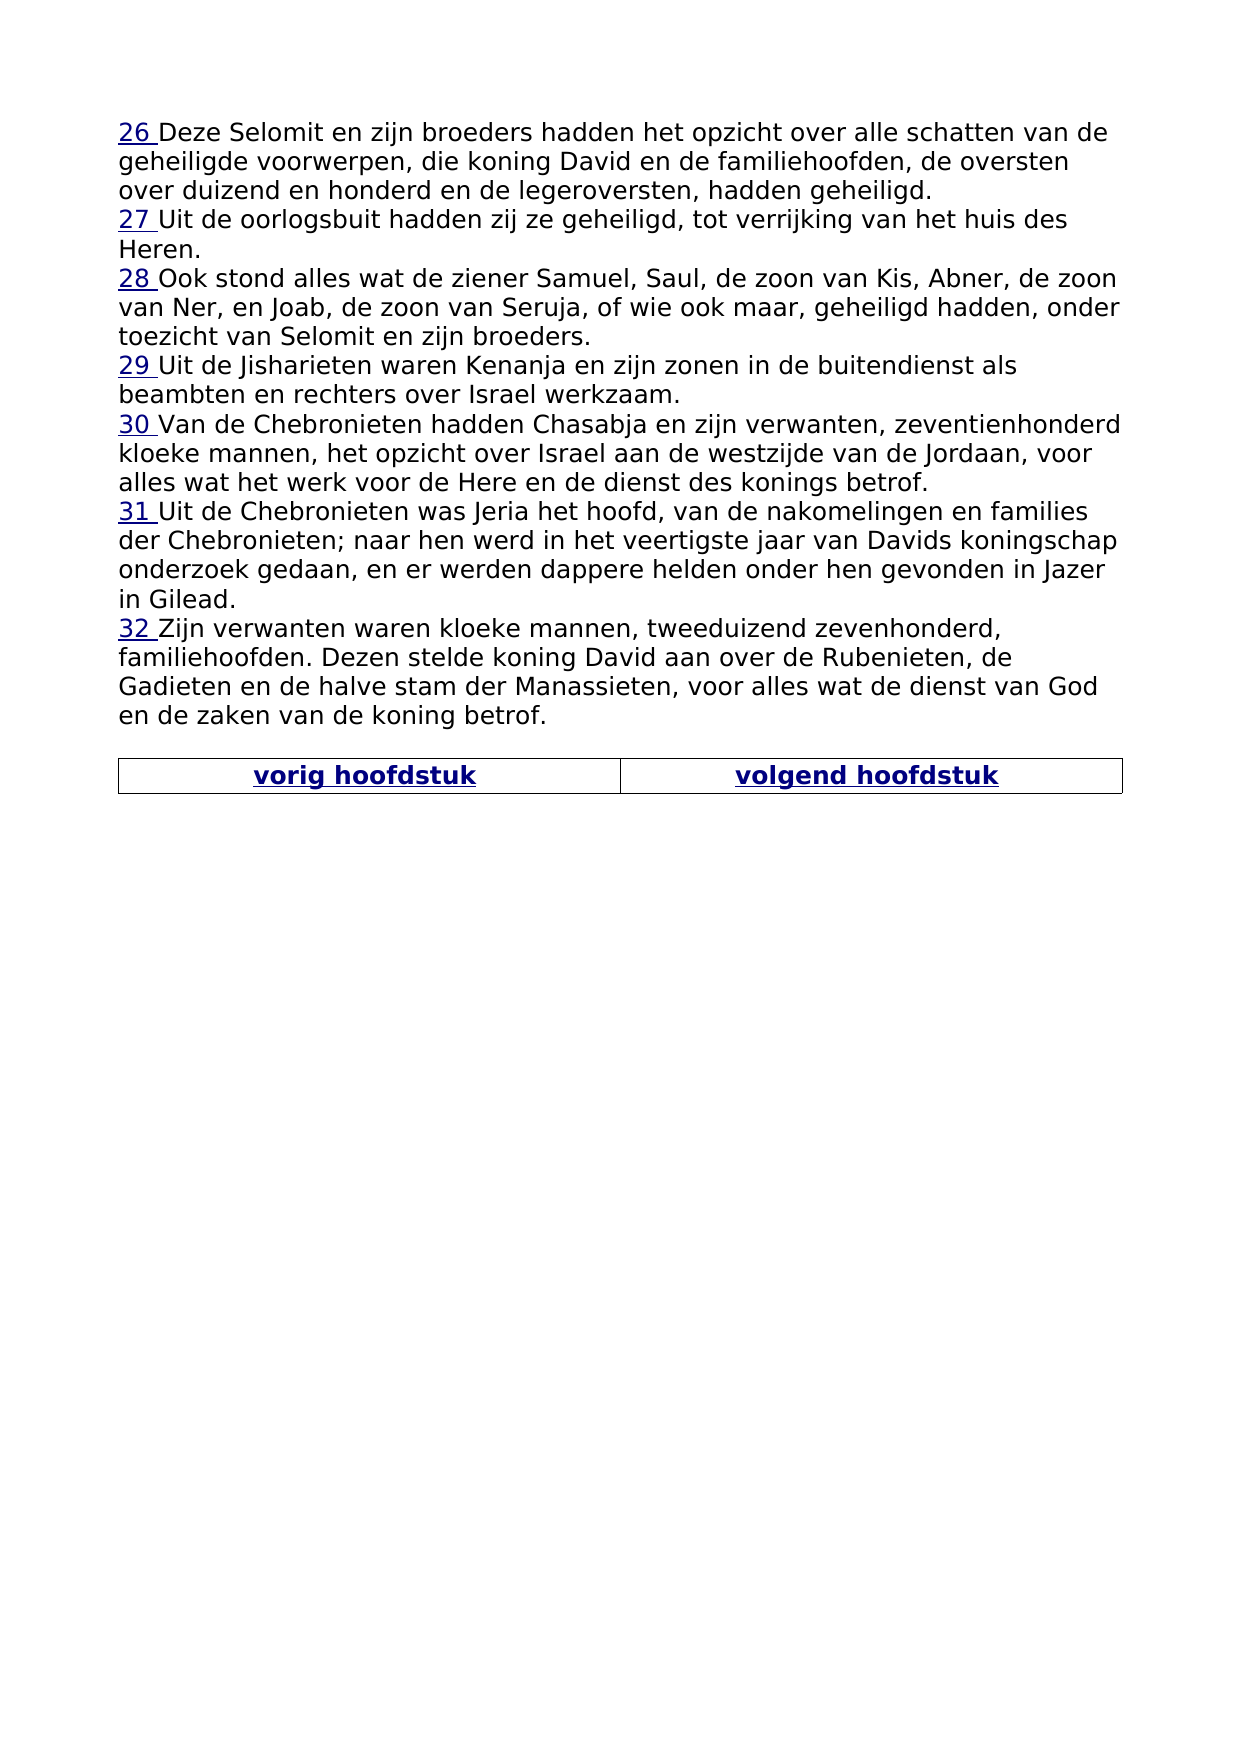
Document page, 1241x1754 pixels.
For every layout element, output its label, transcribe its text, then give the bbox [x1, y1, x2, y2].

text 26 Deze Selomit en zijn broeders hadden het opzicht over alle schatten van de geheiligde voorwerpen, die koning David en de familiehoofden, de oversten over duizend en honderd en de legeroversten, hadden geheiligd. 27 Uit de oorlogsbuit hadden zij ze geheiligd, tot verrijking van het huis des Heren. 28 Ook stond alles wat de ziener Samuel, Saul, de zoon van Kis, Abner, de zoon van Ner, en Joab, de zoon van Seruja, of wie ook maar, geheiligd hadden, onder toezicht van Selomit en zijn broeders. 29 Uit de Jisharieten waren Kenanja en zijn zonen in de buitendienst als beambten en rechters over Israel werkzaam. 30 Van de Chebronieten hadden Chasabja en zijn verwanten, zeventienhonderd kloeke mannen, het opzicht over Israel aan de westzijde van de Jordaan, voor alles wat het werk voor de Here en de dienst des konings betrof. 31 Uit de Chebronieten was Jeria het hoofd, van de nakomelingen en families der Chebronieten; naar hen werd in het veertigste jaar van Davids koningschap onderzoek gedaan, en er werden dappere helden onder hen gevonden in Jazer in Gilead. 32 Zijn verwanten waren kloeke mannen, tweeduizend zevenhonderd, familiehoofden. Dezen stelde koning David aan over de Rubenieten, de Gadieten en de halve stam der Manassieten, voor alles wat de dienst van God en de zaken van de koning betrof. [118, 118, 1122, 731]
table_header vorig hoofdstuk [119, 759, 620, 793]
table_header volgend hoofdstuk [621, 759, 1122, 793]
